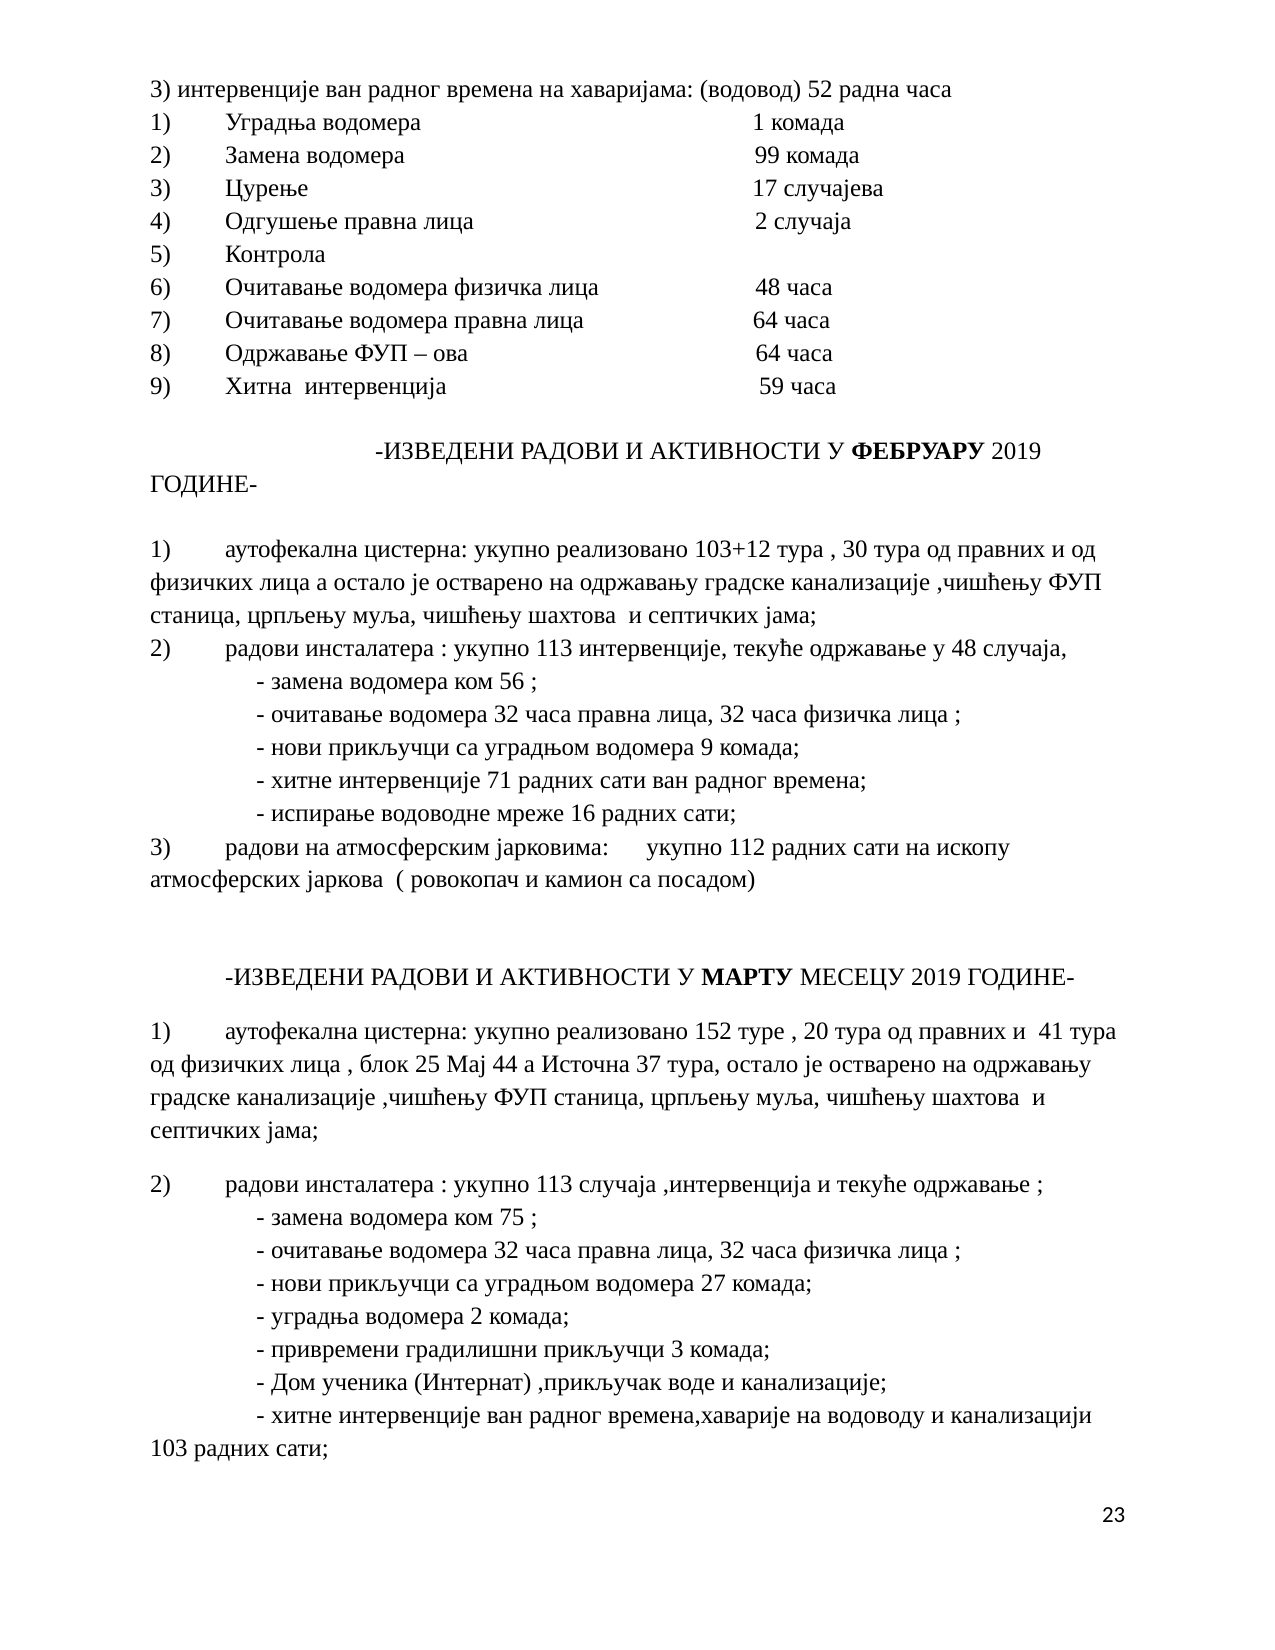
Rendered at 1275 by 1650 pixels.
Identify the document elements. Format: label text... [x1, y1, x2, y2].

text 4) Одгушење правна лица 2 случаја [150, 206, 1125, 234]
text 5) Контрола [150, 239, 1125, 268]
text - нови прикључци са уградњом водомера 27 комада; [150, 1268, 1125, 1297]
text 3) радови на атмосферским јарковима: укупно 112 радних сати на ископу атмосферских јаркова ( ровокопач и камион са посадом) [150, 832, 1125, 893]
text - хитне интервенције 71 радних сати ван радног времена; [150, 766, 1125, 794]
text 3) интервенције ван радног времена на хаваријама: (водовод) 52 радна часа [150, 74, 1125, 102]
text - очитавање водомера 32 часа правна лица, 32 часа физичка лица ; [150, 1235, 1125, 1263]
text 6) Очитавање водомера физичка лица 48 часа [150, 272, 1125, 301]
text -ИЗВЕДЕНИ РАДОВИ И АКТИВНОСТИ У МАРТУ МЕСЕЦУ 2019 ГОДИНЕ- [150, 962, 1125, 991]
text 2) Замена водомера 99 комада [150, 140, 1125, 168]
text 9) Хитна интервенција 59 часа [150, 371, 1125, 400]
text - хитне интервенције ван радног времена,хаварије на водоводу и канализацији 103 радних сати; [150, 1400, 1125, 1462]
text - Дом ученика (Интернат) ,прикључак воде и канализације; [150, 1367, 1125, 1396]
text 1) Уградња водомера 1 комада [150, 107, 1125, 136]
text 3) Цурење 17 случајева [150, 173, 1125, 202]
text 2) радови инсталатера : укупно 113 интервенције, текуће одржавање у 48 случаја, [150, 633, 1125, 662]
text - замена водомера ком 75 ; [150, 1202, 1125, 1231]
text - привремени градилишни прикључци 3 комада; [150, 1334, 1125, 1363]
text - уградња водомера 2 комада; [150, 1301, 1125, 1329]
text - очитавање водомера 32 часа правна лица, 32 часа физичка лица ; [150, 699, 1125, 728]
text - испирање водоводне мреже 16 радних сати; [150, 798, 1125, 827]
text 7) Очитавање водомера правна лица 64 часа [150, 305, 1125, 334]
text 2) радови инсталатера : укупно 113 случаја ,интервенција и текуће одржавање ; [150, 1169, 1125, 1197]
text - нови прикључци са уградњом водомера 9 комада; [150, 732, 1125, 761]
text 1) аутофекална цистерна: укупно реализовано 103+12 тура , 30 тура од правних и од физичких лица а остало је остварено на одржавању градске канализације ,чишћењу ФУП станица, црпљењу муља, чишћењу шахтова и септичких јама; [150, 534, 1125, 629]
text -ИЗВЕДЕНИ РАДОВИ И АКТИВНОСТИ У ФЕБРУАРУ 2019 ГОДИНЕ- [150, 436, 1125, 498]
text 1) аутофекална цистерна: укупно реализовано 152 туре , 20 тура од правних и 41 тура од физичких лица , блок 25 Мај 44 а Источна 37 тура, остало је остварено на одржавању градске канализације ,чишћењу ФУП станица, црпљењу муља, чишћењу шахтова и септичких јама; [150, 1016, 1125, 1144]
text 8) Одржавање ФУП – ова 64 часа [150, 338, 1125, 367]
text - замена водомера ком 56 ; [150, 666, 1125, 695]
